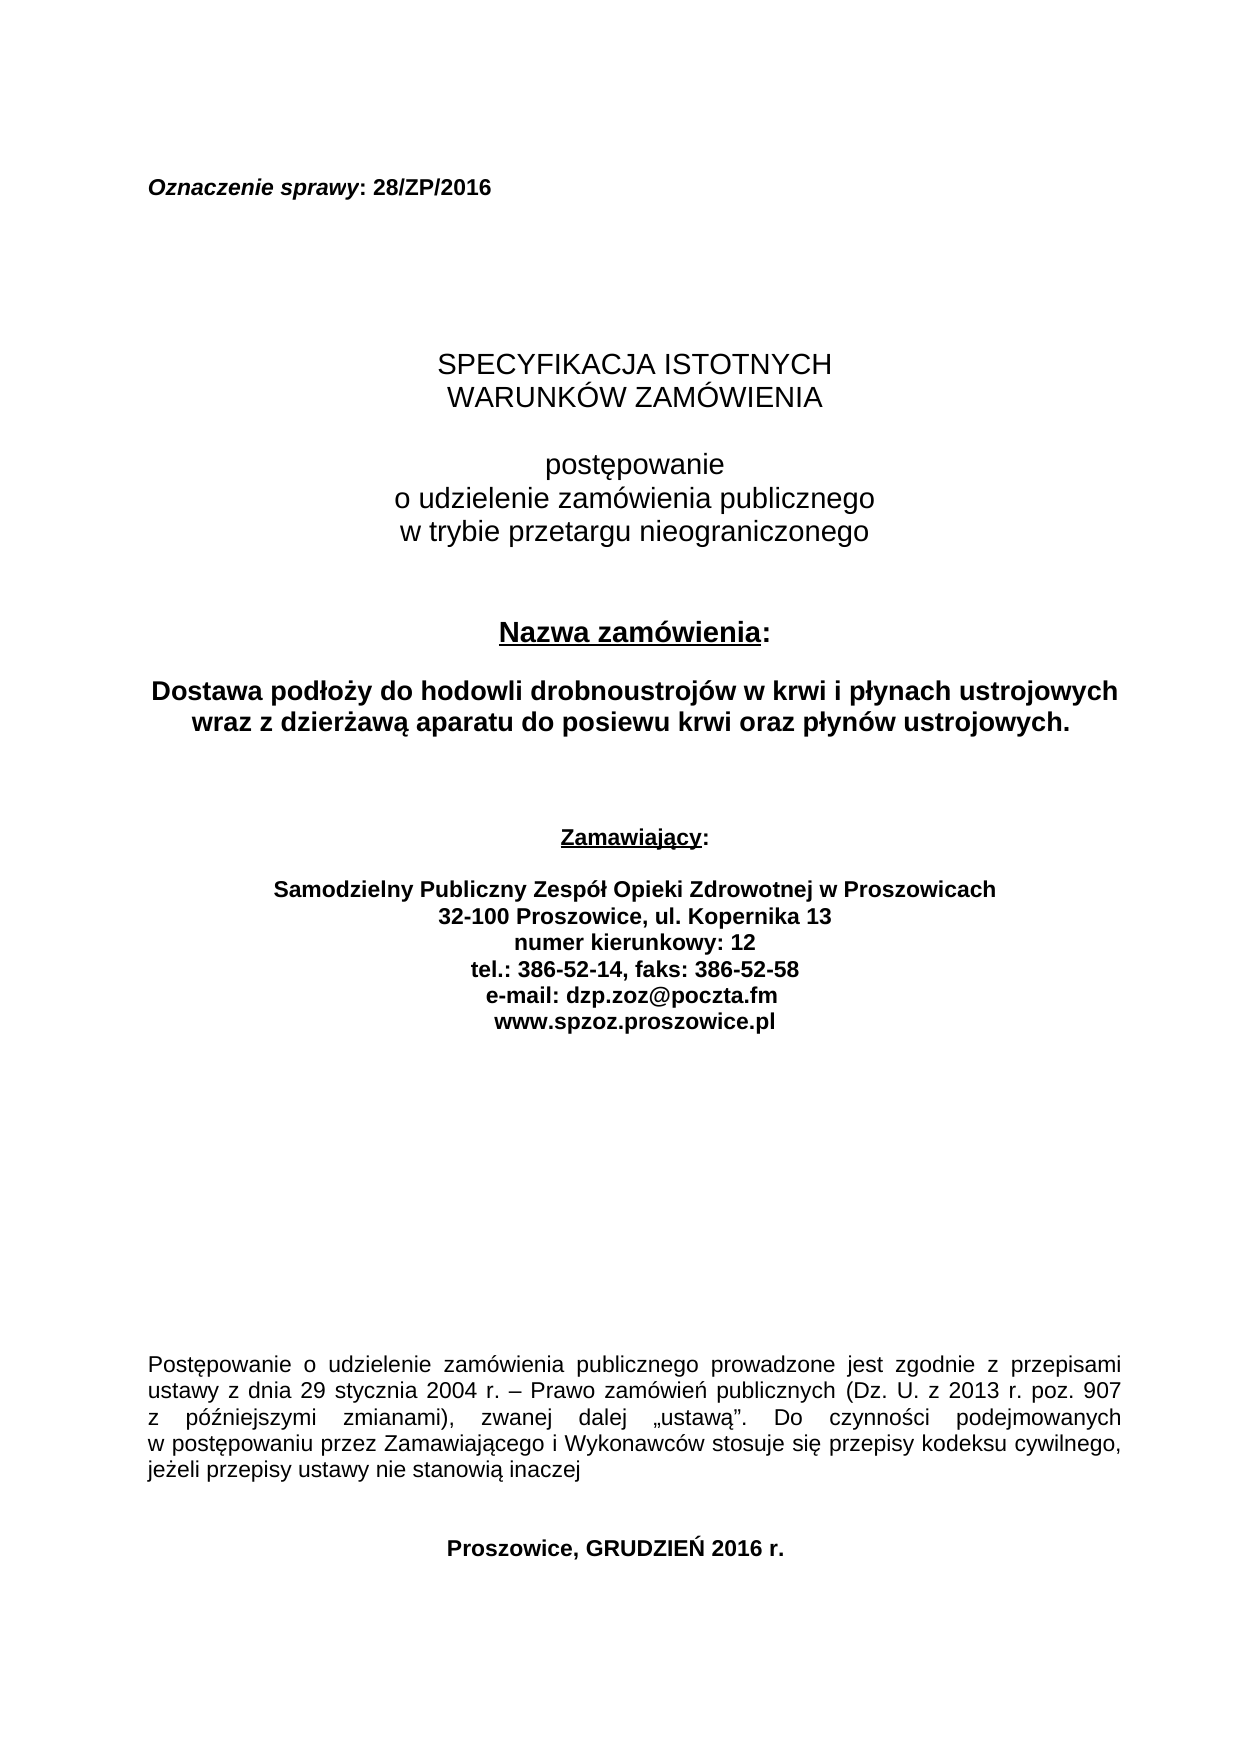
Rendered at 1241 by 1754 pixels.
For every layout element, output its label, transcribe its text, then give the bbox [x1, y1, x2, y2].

text SPECYFIKACJA ISTOTNYCH [148, 347, 1122, 380]
text 32-100 Proszowice, ul. Kopernika 13 [148, 903, 1122, 929]
text w trybie przetargu nieograniczonego [148, 514, 1122, 548]
subtitle Samodzielny Publiczny Zespół Opieki Zdrowotnej w Proszowicach [148, 876, 1122, 903]
text Proszowice, GRUDZIEŃ 2016 r. [148, 1535, 1122, 1562]
text e-mail: dzp.zoz@poczta.fm [148, 982, 1122, 1008]
text Dostawa podłoży do hodowli drobnoustrojów w krwi i płynach ustrojowych wraz z dzierżawą aparatu do posiewu krwi oraz płynów ustrojowych. [148, 675, 1122, 737]
text WARUNKÓW ZAMÓWIENIA [148, 380, 1122, 414]
text postępowanie [148, 447, 1122, 481]
text Nazwa zamówienia: [148, 615, 1122, 649]
text numer kierunkowy: 12 [148, 929, 1122, 956]
text Postępowanie o udzielenie zamówienia publicznego prowadzone jest zgodnie z przepisami ustawy z dnia 29 stycznia 2004 r. – Prawo zamówień publicznych (Dz. U. z 2013 r. poz. 907 z późniejszymi zmianami), zwanej dalej „ustawą”. Do czynności podejmowanych w postępowaniu przez Zamawiającego i Wykonawców stosuje się przepisy kodeksu cywilnego, jeżeli przepisy ustawy nie stanowią inaczej [148, 1351, 1122, 1483]
text o udzielenie zamówienia publicznego [148, 481, 1122, 514]
text tel.: 386-52-14, faks: 386-52-58 [148, 956, 1122, 982]
text Oznaczenie sprawy: 28/ZP/2016 [148, 174, 1122, 201]
text www.spzoz.proszowice.pl [148, 1008, 1122, 1034]
text Zamawiający: [148, 824, 1122, 850]
